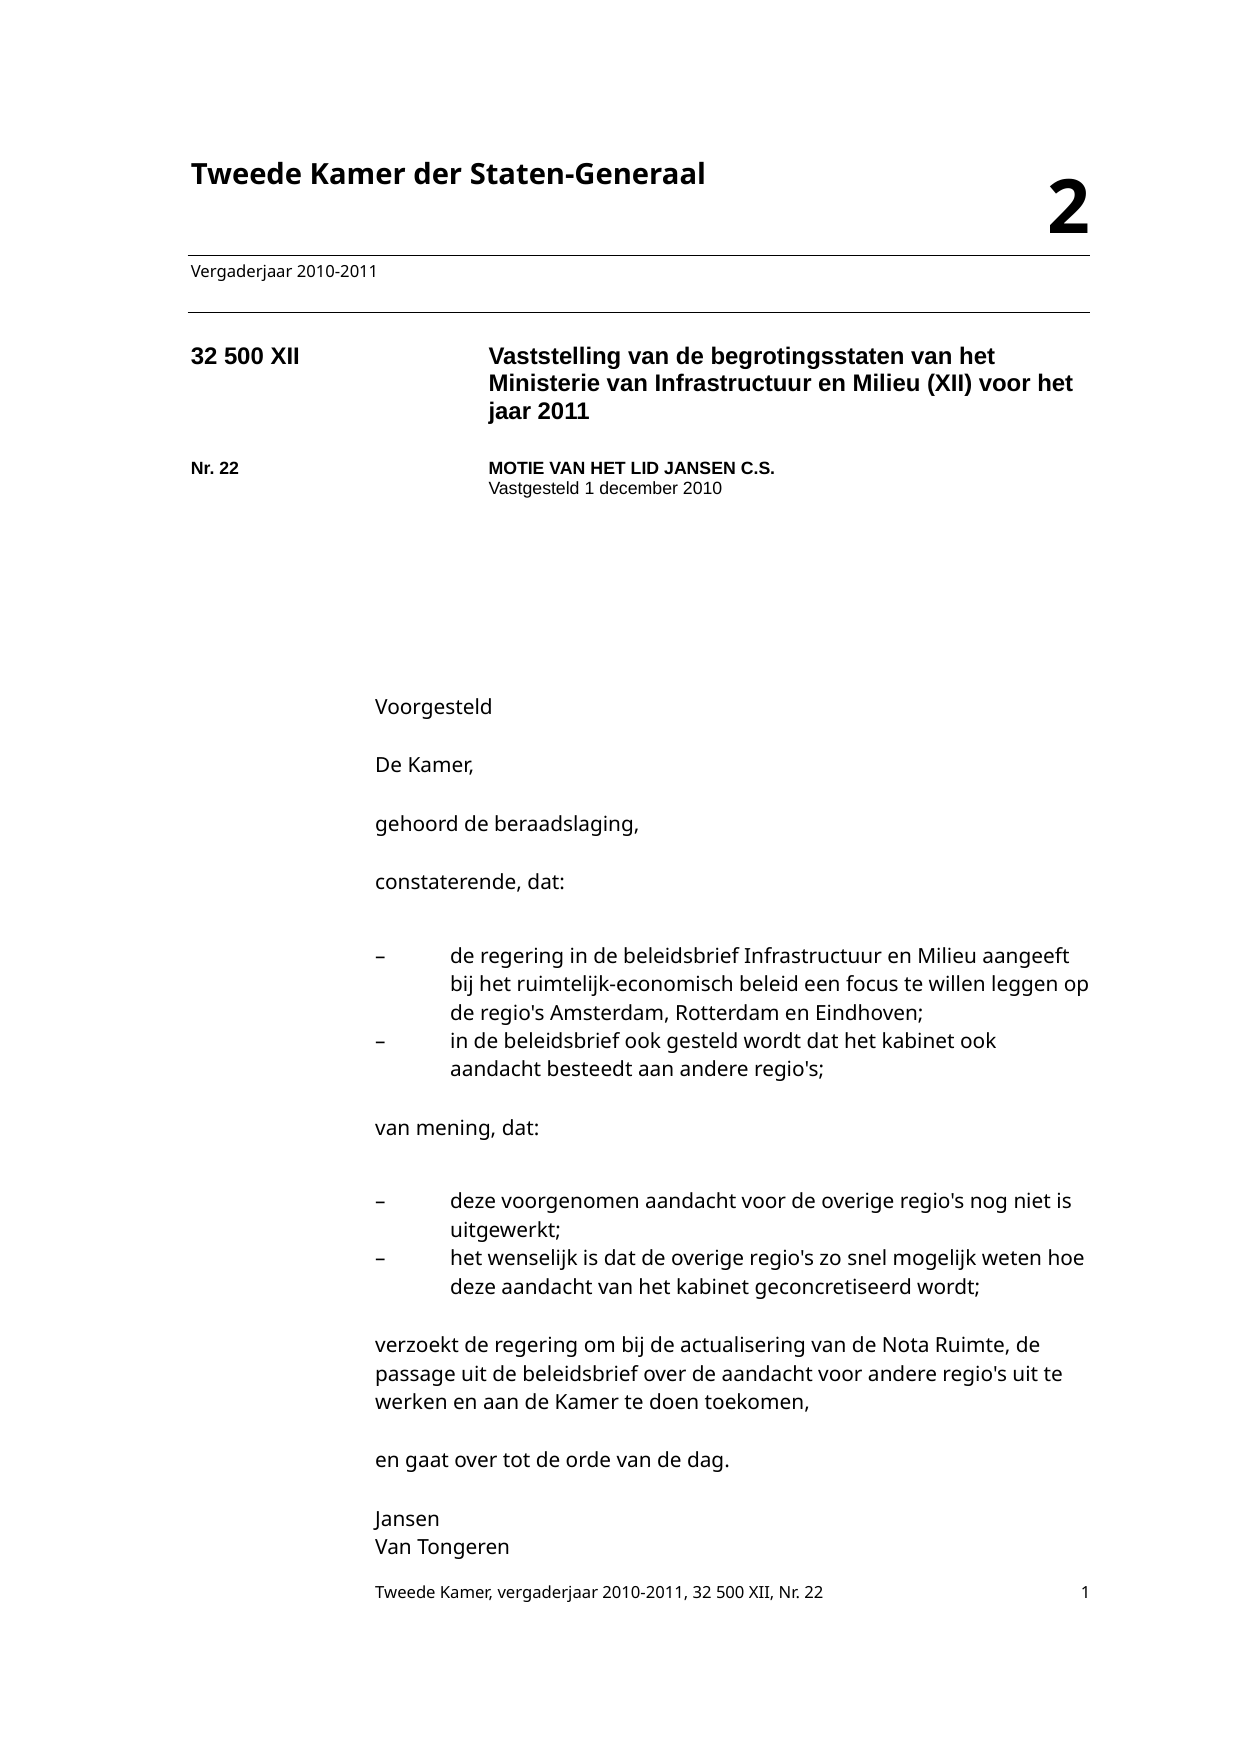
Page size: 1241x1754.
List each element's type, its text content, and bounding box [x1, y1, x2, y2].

text en gaat over tot de orde van de dag. [375, 1446, 1090, 1474]
list deze voorgenomen aandacht voor de overige regio's nog niet is uitgewerkt; [375, 1186, 1090, 1243]
table_cell [485, 313, 1090, 339]
table_header 2 [910, 150, 1090, 255]
text Jansen [375, 1504, 1090, 1532]
table_cell [485, 256, 1090, 312]
table_cell [188, 313, 485, 339]
text constaterende, dat: [375, 867, 1090, 896]
table_cell MOTIE VAN HET LID JANSEN C.S. Vastgesteld 1 december 2010 [485, 455, 1090, 573]
table_cell Vergaderjaar 2010-2011 [188, 256, 485, 312]
list de regering in de beleidsbrief Infrastructuur en Milieu aangeeft bij het ruimtelijk-economisch beleid een focus te willen leggen op de regio's Amsterdam, Rotterdam en Eindhoven; [375, 941, 1090, 1026]
text Voorgesteld [375, 692, 1090, 721]
table_cell Vaststelling van de begrotingsstaten van het Ministerie van Infrastructuur en Milieu (XII) voor het jaar 2011 [485, 339, 1090, 454]
table_header Tweede Kamer der Staten-Generaal [188, 150, 909, 255]
text van mening, dat: [375, 1113, 1090, 1141]
list in de beleidsbrief ook gesteld wordt dat het kabinet ook aandacht besteedt aan andere regio's; [375, 1026, 1090, 1083]
text verzoekt de regering om bij de actualisering van de Nota Ruimte, de passage uit de beleidsbrief over de aandacht voor andere regio's uit te werken en aan de Kamer te doen toekomen, [375, 1330, 1090, 1416]
list het wenselijk is dat de overige regio's zo snel mogelijk weten hoe deze aandacht van het kabinet geconcretiseerd wordt; [375, 1243, 1090, 1300]
text gehoord de beraadslaging, [375, 809, 1090, 837]
table_cell Nr. 22 [188, 455, 485, 573]
table_cell 32 500 XII [188, 339, 485, 454]
text De Kamer, [375, 751, 1090, 779]
text Van Tongeren [375, 1532, 1090, 1561]
